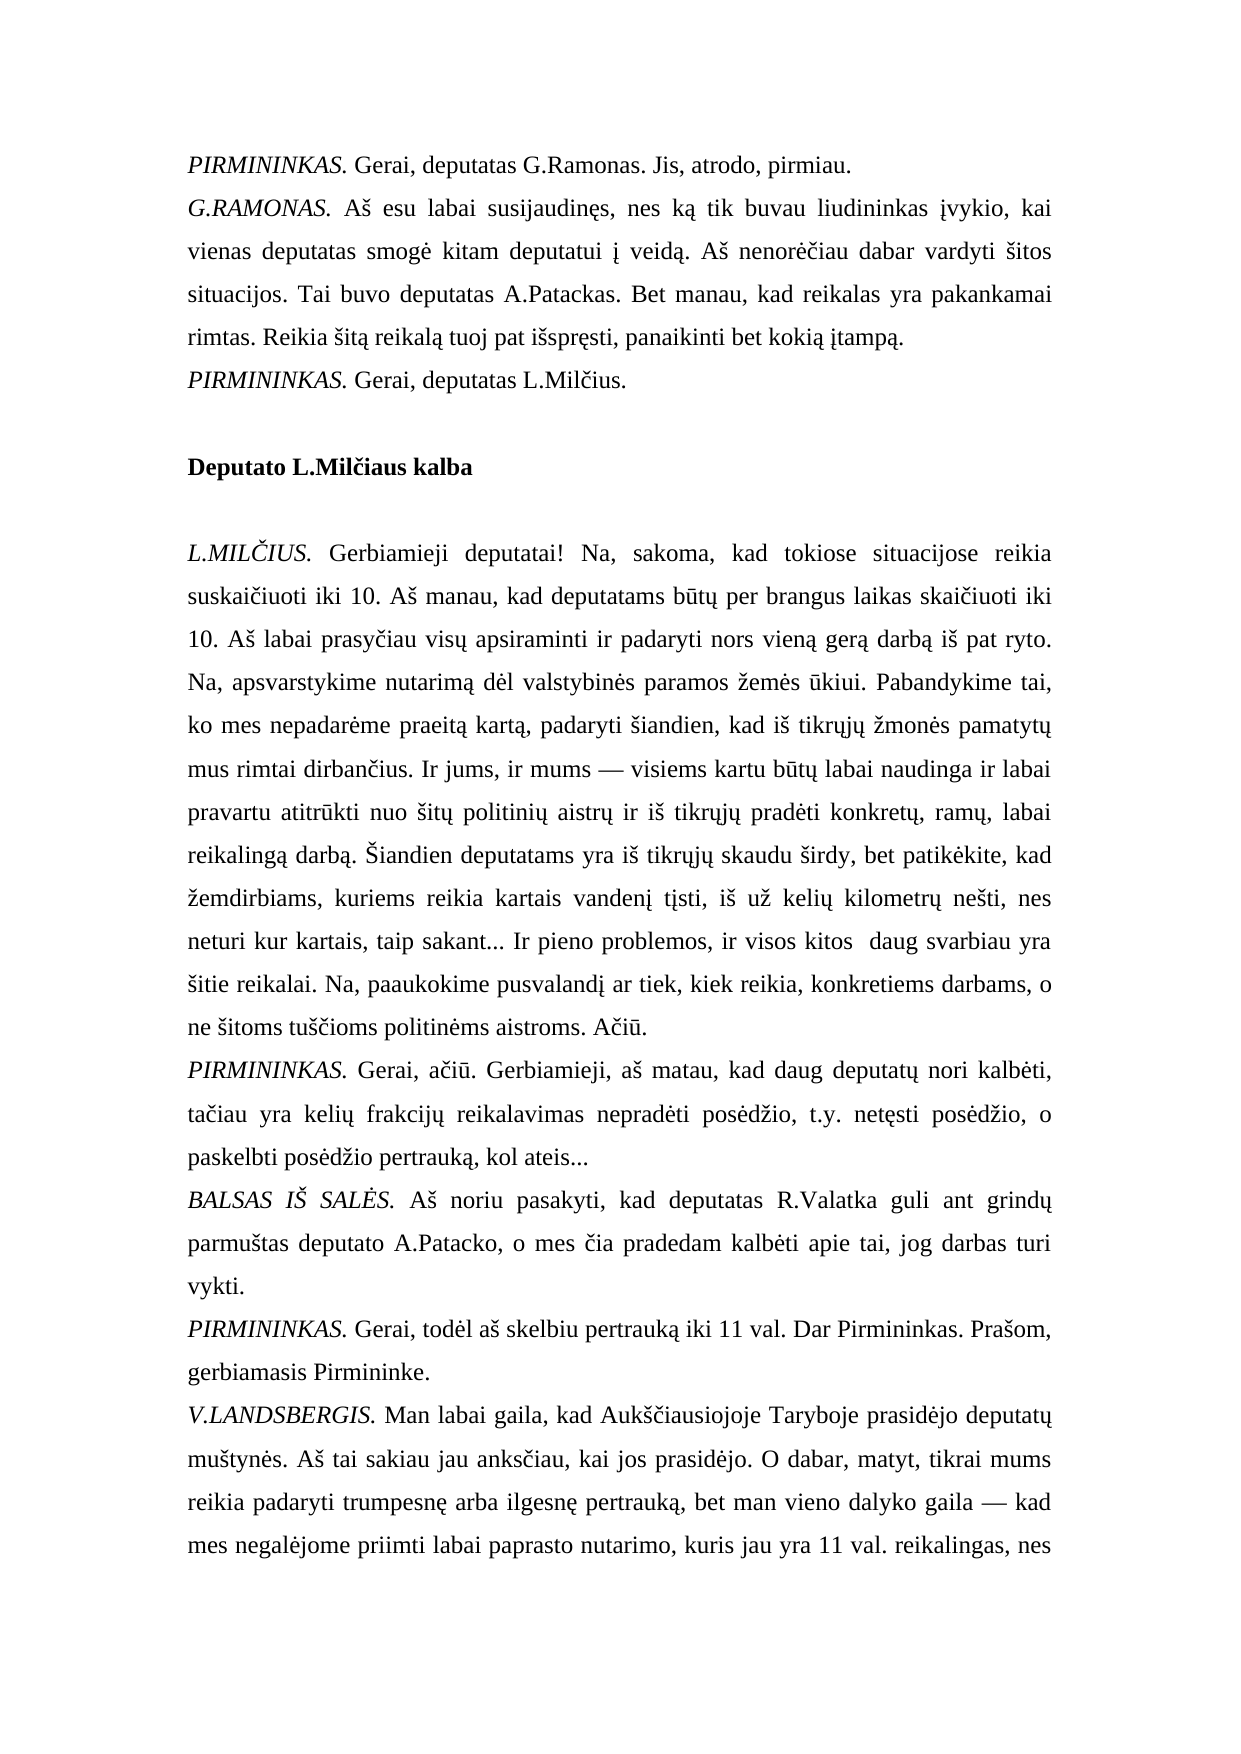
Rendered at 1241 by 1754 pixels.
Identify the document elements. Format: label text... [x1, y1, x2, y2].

text PIRMININKAS. Gerai, todėl aš skelbiu pertrauką iki 11 val. Dar Pirmininkas. Prašom, gerbiamasis Pirmininke. [187, 1314, 1053, 1386]
text L.MILČIUS. Gerbiamieji deputatai! Na, sakoma, kad tokiose situacijose reikia suskaičiuoti iki 10. Aš manau, kad deputatams būtų per brangus laikas skaičiuoti iki 10. Aš labai prasyčiau visų apsiraminti ir padaryti nors vieną gerą darbą iš pat ryto. Na, apsvarstykime nutarimą dėl valstybinės paramos žemės ūkiui. Pabandykime tai, ko mes nepadarėme praeitą kartą, padaryti šiandien, kad iš tikrųjų žmonės pamatytų mus rimtai dirbančius. Ir jums, ir mums — visiems kartu būtų labai naudinga ir labai pravartu atitrūkti nuo šitų politinių aistrų ir iš tikrųjų pradėti konkretų, ramų, labai reikalingą darbą. Šiandien deputatams yra iš tikrųjų skaudu širdy, bet patikėkite, kad žemdirbiams, kuriems reikia kartais vandenį tįsti, iš už kelių kilometrų nešti, nes neturi kur kartais, taip sakant... Ir pieno problemos, ir visos kitos daug svarbiau yra šitie reikalai. Na, paaukokime pusvalandį ar tiek, kiek reikia, konkretiems darbams, o ne šitoms tuščioms politinėms aistroms. Ačiū. [187, 538, 1053, 1041]
text BALSAS IŠ SALĖS. Aš noriu pasakyti, kad deputatas R.Valatka guli ant grindų parmuštas deputato A.Patacko, o mes čia pradedam kalbėti apie tai, jog darbas turi vykti. [187, 1185, 1053, 1300]
text PIRMININKAS. Gerai, deputatas G.Ramonas. Jis, atrodo, pirmiau. [187, 150, 1053, 179]
text PIRMININKAS. Gerai, deputatas L.Milčius. [187, 366, 1053, 394]
text PIRMININKAS. Gerai, ačiū. Gerbiamieji, aš matau, kad daug deputatų nori kalbėti, tačiau yra kelių frakcijų reikalavimas nepradėti posėdžio, t.y. netęsti posėdžio, o paskelbti posėdžio pertrauką, kol ateis... [187, 1056, 1053, 1171]
text G.RAMONAS. Aš esu labai susijaudinęs, nes ką tik buvau liudininkas įvykio, kai vienas deputatas smogė kitam deputatui į veidą. Aš nenorėčiau dabar vardyti šitos situacijos. Tai buvo deputatas A.Patackas. Bet manau, kad reikalas yra pakankamai rimtas. Reikia šitą reikalą tuoj pat išspręsti, panaikinti bet kokią įtampą. [187, 193, 1053, 351]
text Deputato L.Milčiaus kalba [187, 452, 1053, 481]
text V.LANDSBERGIS. Man labai gaila, kad Aukščiausiojoje Taryboje prasidėjo deputatų muštynės. Aš tai sakiau jau anksčiau, kai jos prasidėjo. O dabar, matyt, tikrai mums reikia padaryti trumpesnę arba ilgesnę pertrauką, bet man vieno dalyko gaila — kad mes negalėjome priimti labai paprasto nutarimo, kuris jau yra 11 val. reikalingas, nes [187, 1401, 1053, 1559]
